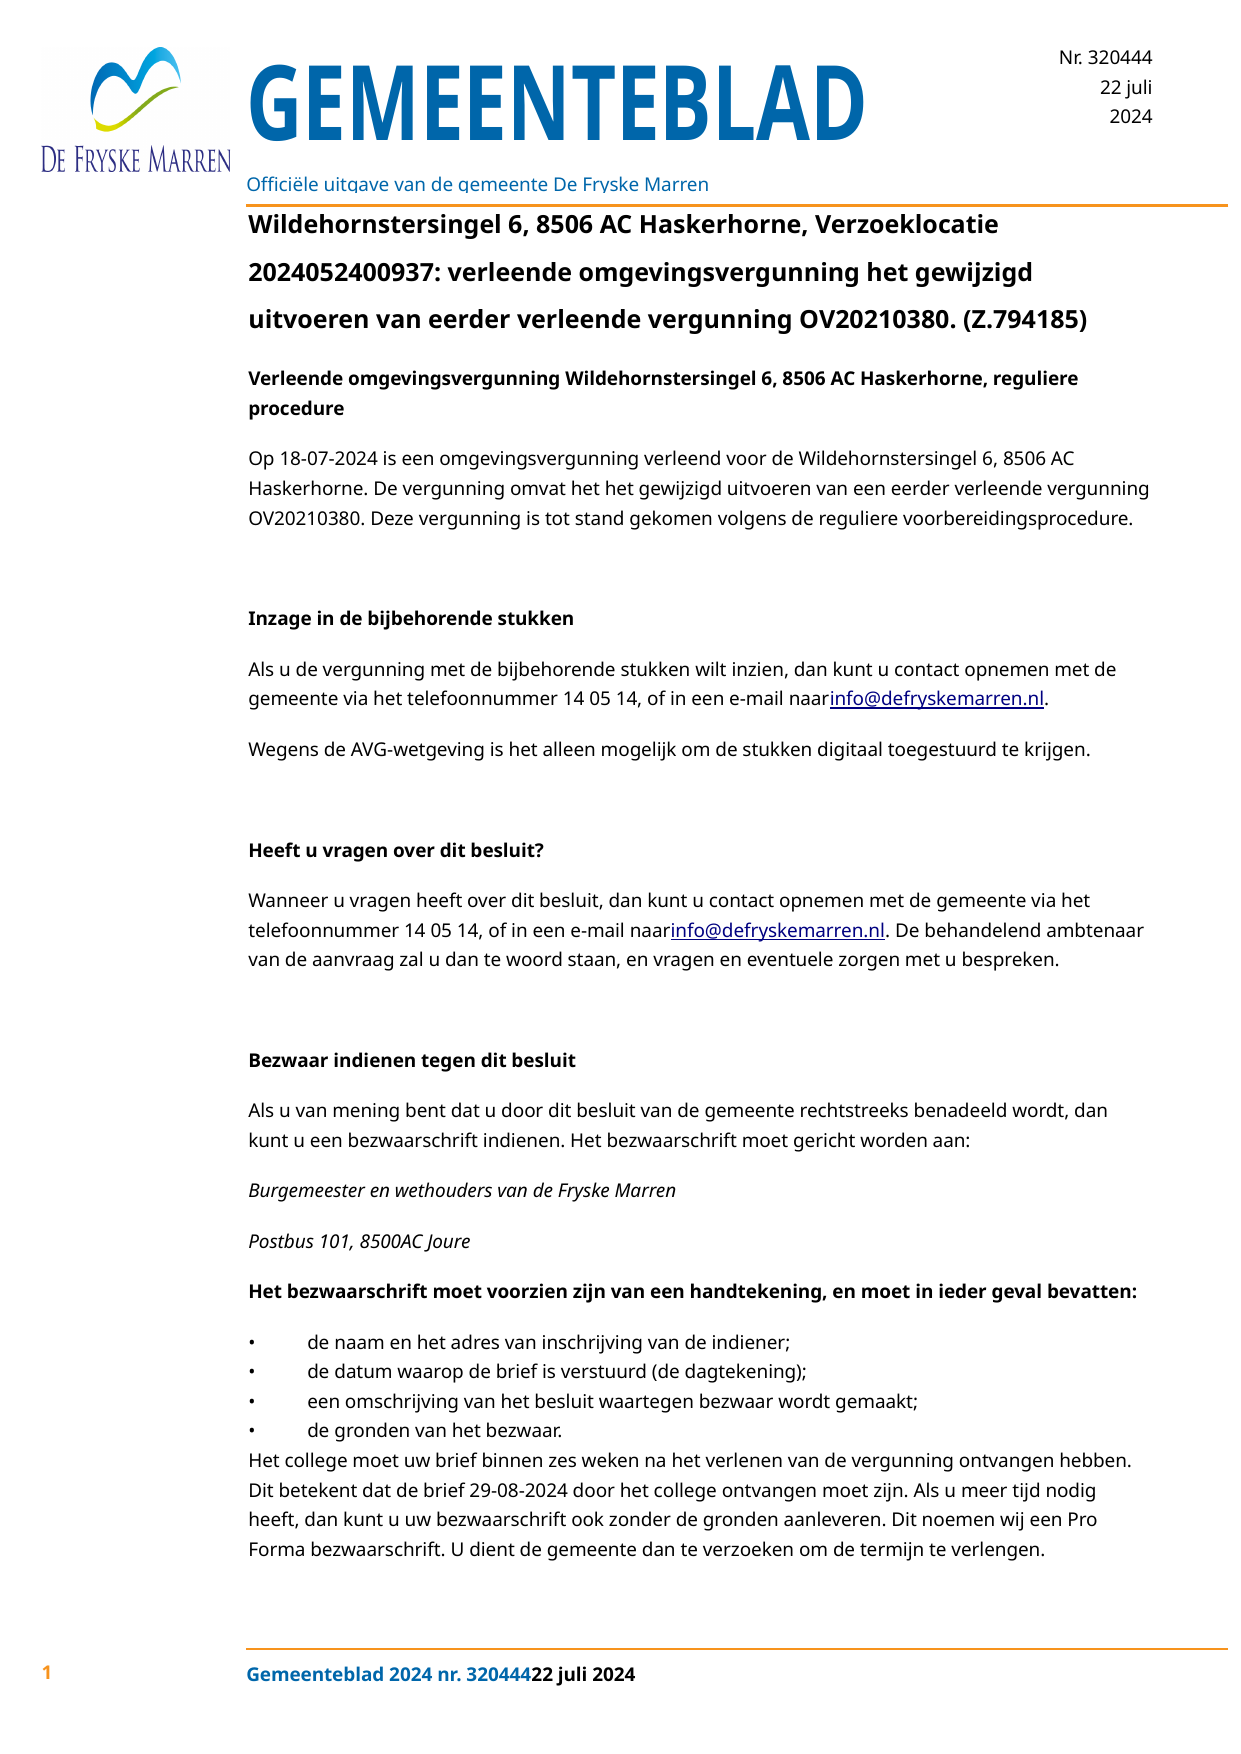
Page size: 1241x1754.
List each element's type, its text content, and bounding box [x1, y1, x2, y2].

text Verleende omgevingsvergunning Wildehornstersingel 6, 8506 AC Haskerhorne, reguliere procedure [248, 366, 1152, 421]
text Burgemeester en wethouders van de Fryske Marren [248, 1178, 1152, 1203]
text Op 18-07-2024 is een omgevingsvergunning verleend voor de Wildehornstersingel 6, 8506 AC Haskerhorne. De vergunning omvat het het gewijzigd uitvoeren van een eerder verleende vergunning OV20210380. Deze vergunning is tot stand gekomen volgens de reguliere voorbereidingsprocedure. [248, 446, 1152, 530]
text Als u van mening bent dat u door dit besluit van de gemeente rechtstreeks benadeeld wordt, dan kunt u een bezwaarschrift indienen. Het bezwaarschrift moet gericht worden aan: [248, 1098, 1152, 1153]
text Bezwaar indienen tegen dit besluit [248, 1047, 1152, 1073]
text Inzage in de bijbehorende stukken [248, 606, 1152, 631]
list de datum waarop de brief is verstuurd (de dagtekening); [248, 1358, 1152, 1384]
list een omschrijving van het besluit waartegen bezwaar wordt gemaakt; [248, 1388, 1152, 1414]
list de gronden van het bezwaar. [248, 1418, 1152, 1443]
text Wanneer u vragen heeft over dit besluit, dan kunt u contact opnemen met de gemeente via het telefoonnummer 14 05 14, of in een e-mail naarinfo@defryskemarren.nl. De behandelend ambtenaar van de aanvraag zal u dan te woord staan, en vragen en eventuele zorgen met u bespreken. [248, 887, 1152, 972]
text Wildehornstersingel 6, 8506 AC Haskerhorne, Verzoeklocatie 2024052400937: verleende omgevingsvergunning het gewijzigd uitvoeren van eerder verleende vergunning OV20210380. (Z.794185) [248, 207, 1152, 336]
text Postbus 101, 8500AC Joure [248, 1228, 1152, 1254]
list de naam en het adres van inschrijving van de indiener; [248, 1329, 1152, 1354]
text Als u de vergunning met de bijbehorende stukken wilt inzien, dan kunt u contact opnemen met de gemeente via het telefoonnummer 14 05 14, of in een e-mail naarinfo@defryskemarren.nl. [248, 656, 1152, 711]
text Het bezwaarschrift moet voorzien zijn van een handtekening, en moet in ieder geval bevatten: [248, 1278, 1152, 1304]
picture [41, 47, 231, 172]
text Het college moet uw brief binnen zes weken na het verlenen van de vergunning ontvangen hebben. Dit betekent dat de brief 29-08-2024 door het college ontvangen moet zijn. Als u meer tijd nodig heeft, dan kunt u uw bezwaarschrift ook zonder de gronden aanleveren. Dit noemen wij een Pro Forma bezwaarschrift. U dient de gemeente dan te verzoeken om de termijn te verlengen. [248, 1447, 1152, 1562]
text Heeft u vragen over dit besluit? [248, 837, 1152, 862]
text Wegens de AVG-wetgeving is het alleen mogelijk om de stukken digitaal toegestuurd te krijgen. [248, 736, 1152, 762]
